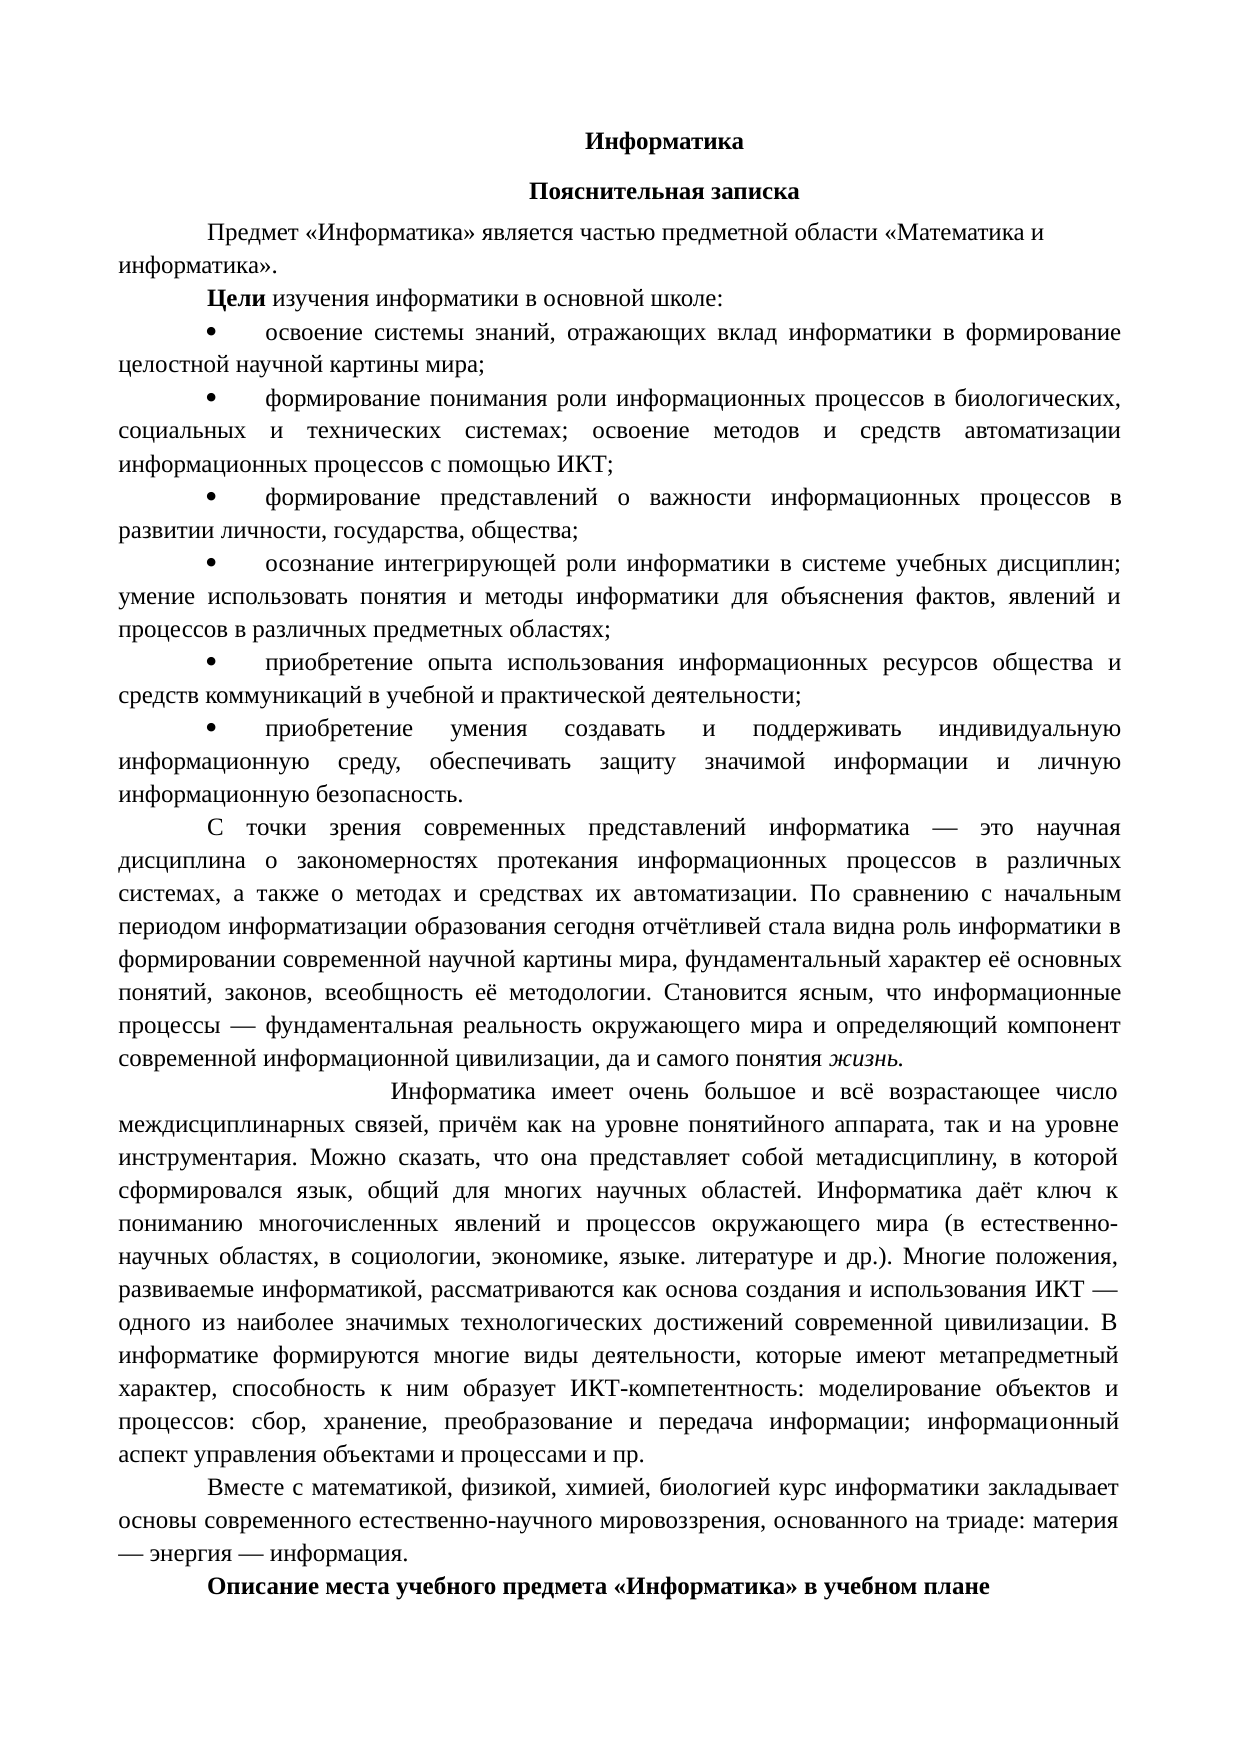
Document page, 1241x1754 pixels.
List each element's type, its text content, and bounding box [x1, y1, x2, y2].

list формирование понимания роли информационных процессов в биологических, социальных и технических системах; освоение методов и средств автоматизации информационных процессов с помощью ИКТ; [118, 383, 1122, 477]
list приобретение умения создавать и поддерживать индивидуальную информационную среду, обеспечивать защиту значимой информации и личную информационную безопасность. [118, 713, 1122, 808]
text Вместе с математикой, физикой, химией, биологией курс информа​тики закладывает основы современного естественно-научного мировоз​зрения, основанного на триаде: материя — энергия — информация. [118, 1472, 1118, 1567]
text Информатика [118, 126, 1122, 155]
list формирование представлений о важности информационных про​цессов в развитии личности, государства, общества; [118, 482, 1122, 543]
text С точки зрения современных представлений информатика — это научная дисциплина о закономерностях протекания информационных процессов в различных системах, а также о методах и средствах их ав​томатизации. По сравнению с начальным периодом информатизации образования сегодня отчётливей стала видна роль информатики в формировании современной научной картины мира, фундаменталь​ный характер её основных понятий, законов, всеобщность её ме​тодологии. Становится ясным, что информационные процессы — фундаментальная реальность окружающего мира и определяющий компонент современной информационной цивилизации, да и самого понятия жизнь. [118, 812, 1122, 1072]
text Пояснительная записка [118, 176, 1122, 205]
text Предмет «Информатика» является частью предметной области «Математика и информатика». [118, 217, 1122, 279]
list освоение системы знаний, отражающих вклад информатики в формирование целостной научной картины мира; [118, 317, 1122, 378]
text Описание места учебного предмета «Информатика» в учебном плане [118, 1571, 1122, 1600]
text Информатика имеет очень большое и всё возрастающее число междисциплинарных связей, причём как на уровне понятийного ап​парата, так и на уровне инструментария. Можно сказать, что она представляет собой метадисциплину, в которой сформировался язык, общий для многих научных областей. Информатика даёт ключ к пониманию многочисленных явлений и процессов окружающего мира (в естественно-научных областях, в социологии, экономике, языке. литературе и др.). Многие положения, развиваемые информатикой, рассматриваются как основа создания и использования ИКТ — одно​го из наиболее значимых технологических достижений современной цивилизации. В информатике формируются многие виды деятельно​сти, которые имеют метапредметный характер, способность к ним об​разует ИКТ-компетентность: моделирование объектов и процессов: сбор, хранение, преобразование и передача информации; информаци​онный аспект управления объектами и процессами и пр. [118, 1076, 1119, 1468]
text Цели изучения информатики в основной школе: [118, 283, 1122, 312]
list приобретение опыта использования информационных ресурсов общества и средств коммуникаций в учебной и практической деятельности; [118, 647, 1122, 708]
list осознание интегрирующей роли информатики в системе учебных дисциплин; умение использовать понятия и методы информатики для объяснения фактов, явлений и процессов в различных предметных об​ластях; [118, 548, 1122, 642]
